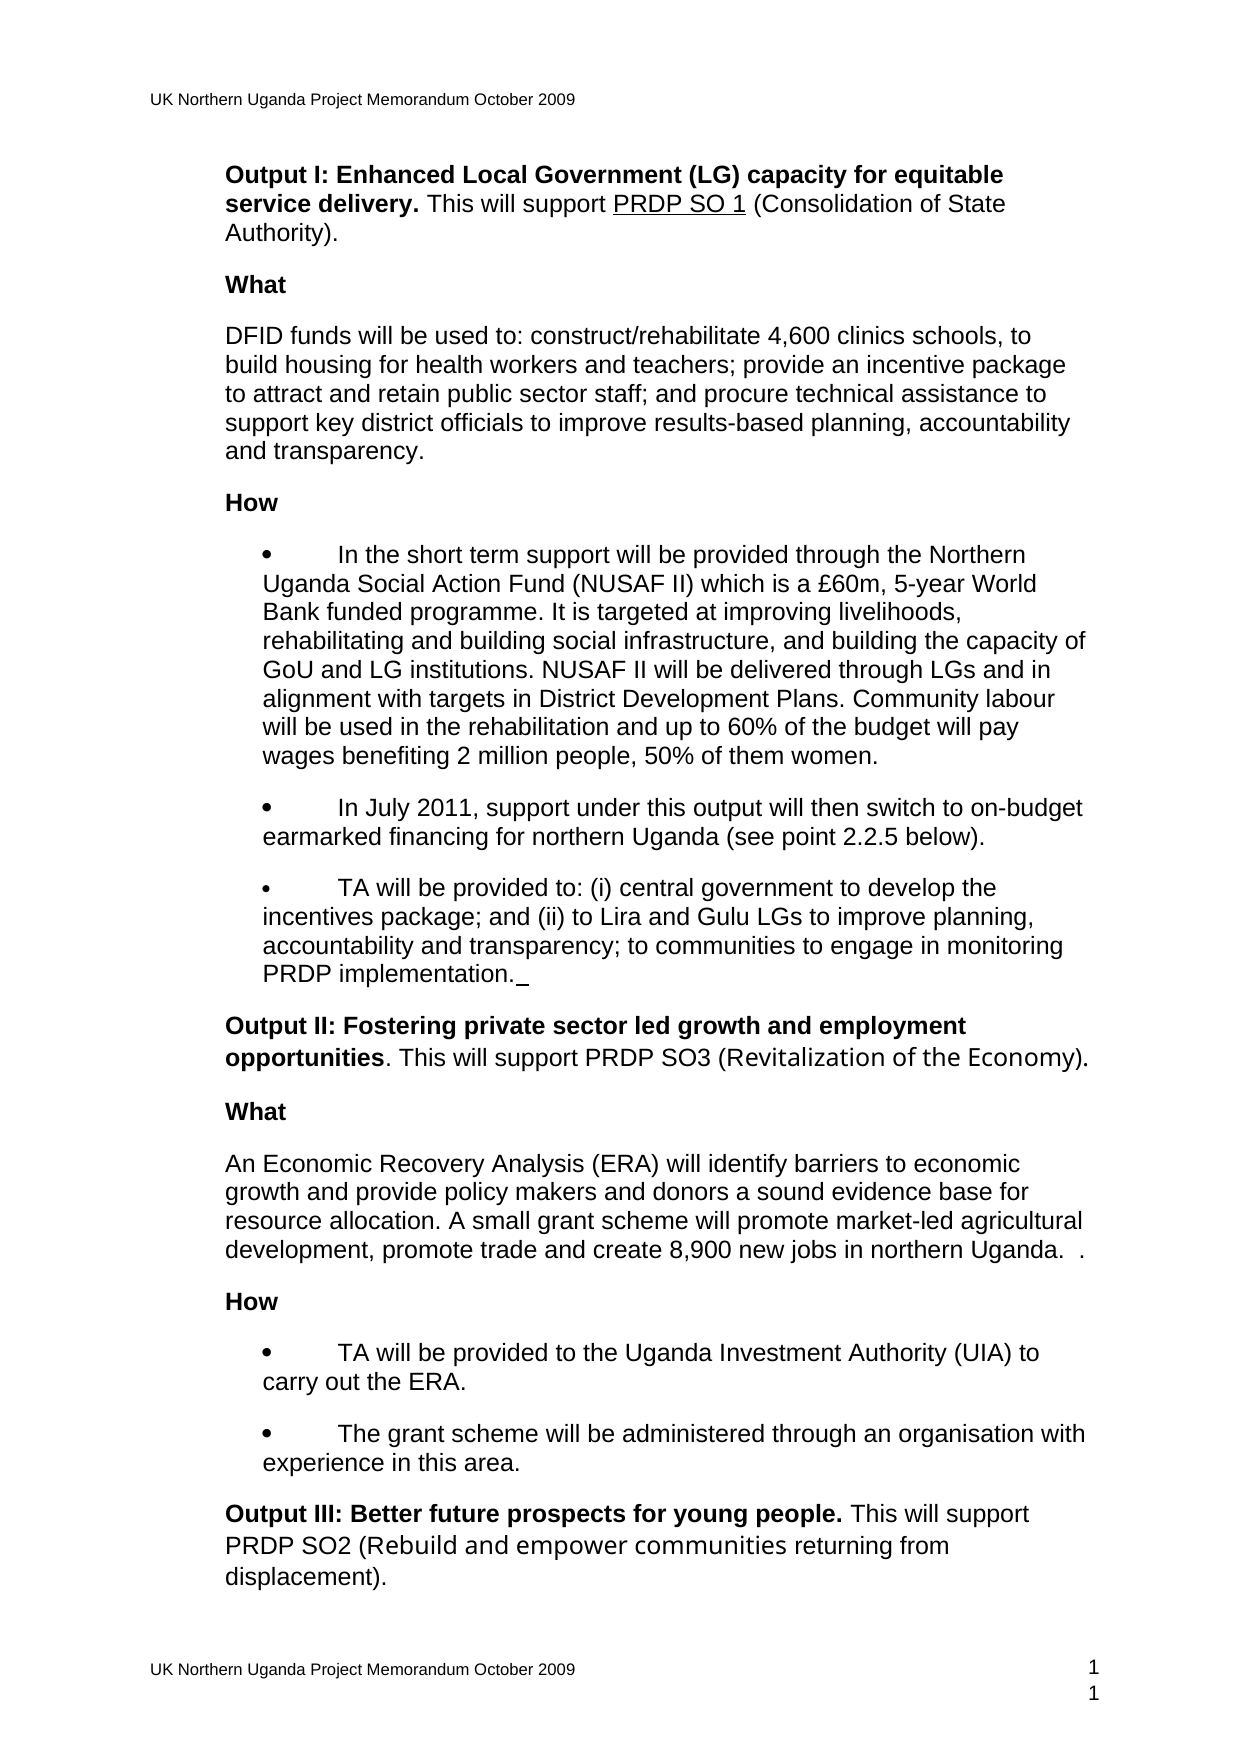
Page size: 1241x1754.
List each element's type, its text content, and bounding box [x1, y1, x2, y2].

text What [225, 1097, 1090, 1126]
list In July 2011, support under this output will then switch to on-budget earmarked financing for northern Uganda (see point 2.2.5 below). [262, 793, 1090, 850]
text Output II: Fostering private sector led growth and employment opportunities. This will support PRDP SO3 (Revitalization of the Economy). [225, 1011, 1090, 1074]
text Output I: Enhanced Local Government (LG) capacity for equitable service delivery. This will support PRDP SO 1 (Consolidation of State Authority). [225, 161, 1090, 247]
text What [225, 270, 1090, 298]
list TA will be provided to: (i) central government to develop the incentives package; and (ii) to Lira and Gulu LGs to improve planning, accountability and transparency; to communities to engage in monitoring PRDP implementation. [262, 873, 1090, 988]
text An Economic Recovery Analysis (ERA) will identify barriers to economic growth and provide policy makers and donors a sound evidence base for resource allocation. A small grant scheme will promote market-led agricultural development, promote trade and create 8,900 new jobs in northern Uganda. . [225, 1148, 1090, 1263]
list In the short term support will be provided through the Northern Uganda Social Action Fund (NUSAF II) which is a £60m, 5-year World Bank funded programme. It is targeted at improving livelihoods, rehabilitating and building social infrastructure, and building the capacity of GoU and LG institutions. NUSAF II will be delivered through LGs and in alignment with targets in District Development Plans. Community labour will be used in the rehabilitation and up to 60% of the budget will pay wages benefiting 2 million people, 50% of them women. [262, 540, 1090, 770]
text DFID funds will be used to: construct/rehabilitate 4,600 clinics schools, to build housing for health workers and teachers; provide an incentive package to attract and retain public sector staff; and procure technical assistance to support key district officials to improve results-based planning, accountability and transparency. [225, 321, 1090, 465]
text Output III: Better future prospects for young people. This will support PRDP SO2 (Rebuild and empower communities returning from displacement). [225, 1499, 1090, 1591]
list TA will be provided to the Uganda Investment Authority (UIA) to carry out the ERA. [262, 1338, 1090, 1396]
list The grant scheme will be administered through an organisation with experience in this area. [262, 1419, 1090, 1476]
text How [225, 488, 1090, 517]
text How [225, 1286, 1090, 1315]
